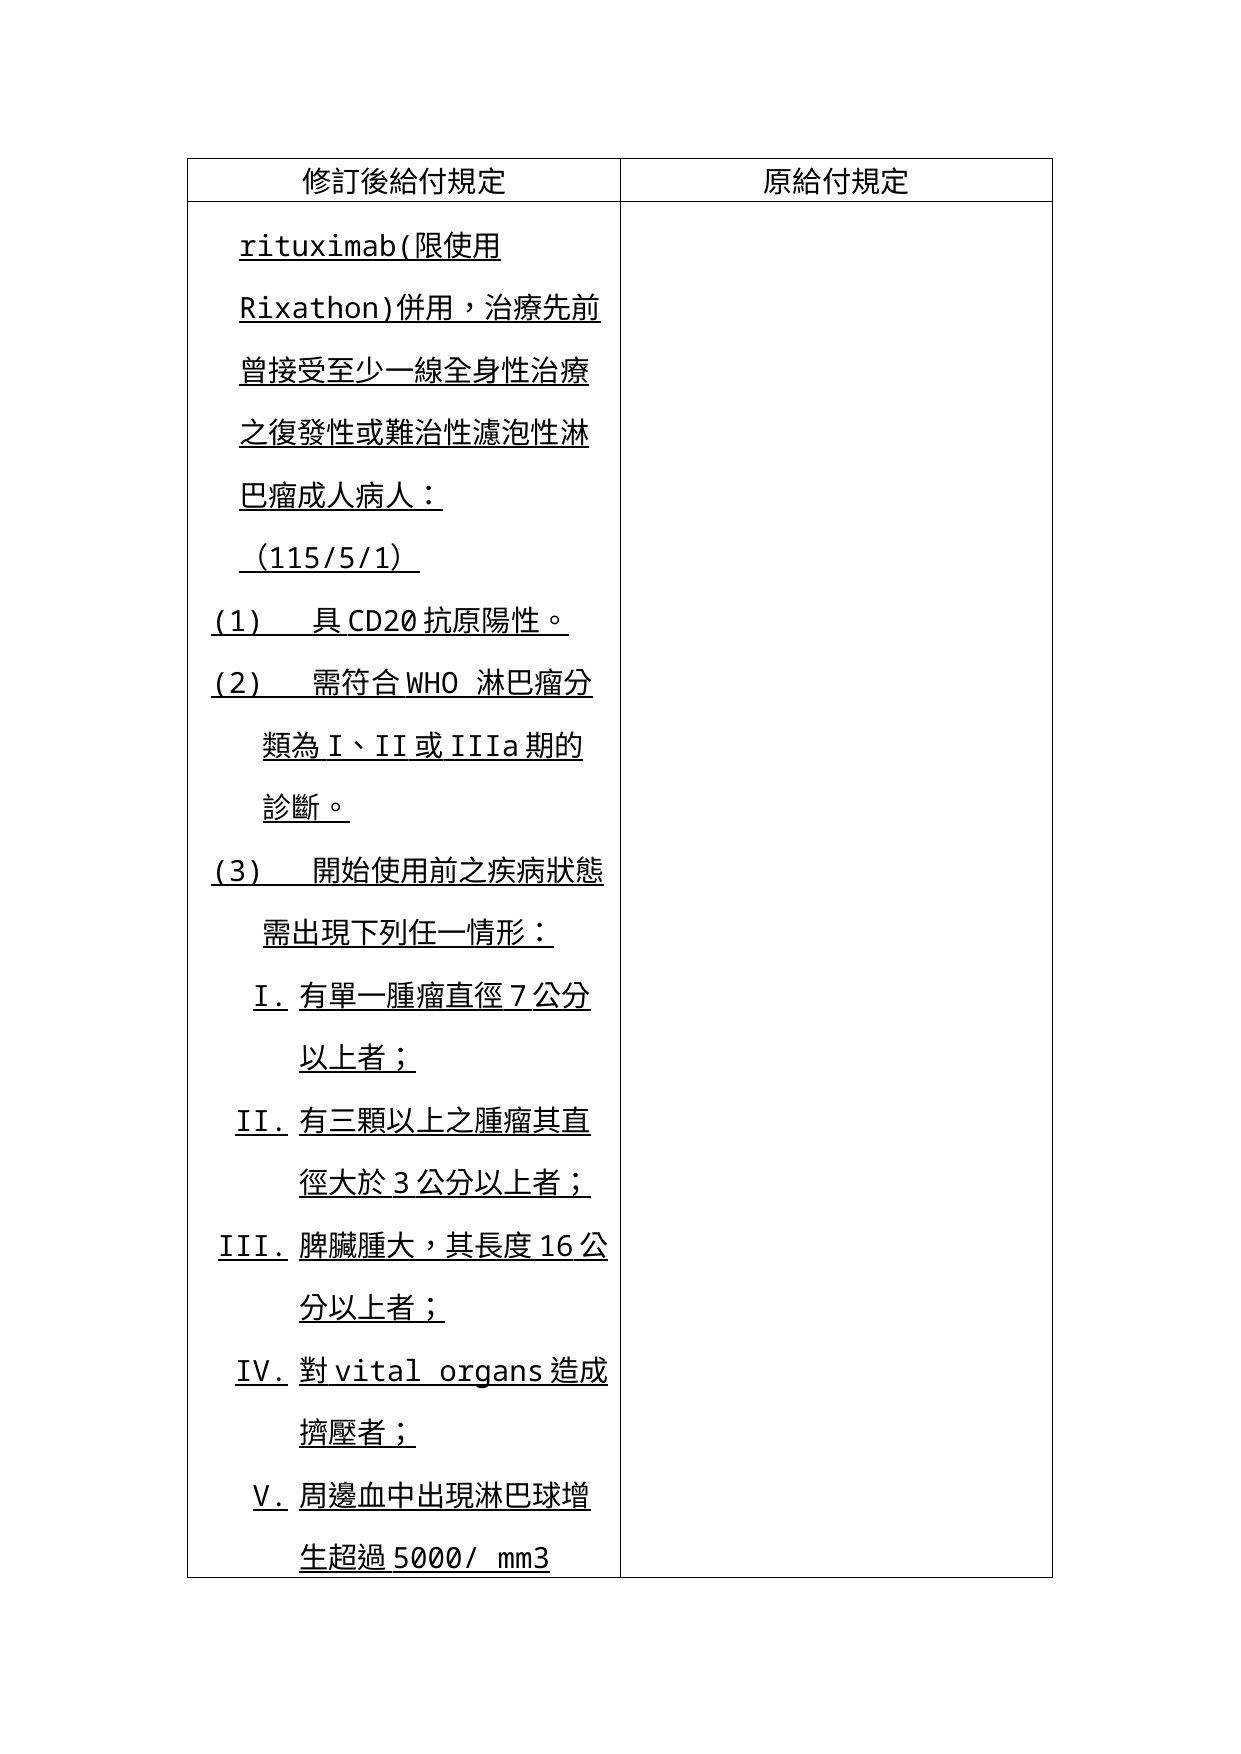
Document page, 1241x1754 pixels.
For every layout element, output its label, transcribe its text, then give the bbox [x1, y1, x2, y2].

table_cell [621, 202, 1052, 1577]
table_header 修訂後給付規定 [188, 159, 620, 201]
table_cell 9.43.Lenalidomide(如Revlimid)：（101/12/1、106/10/1、109/2/1、109/8/1、112/4/1、114/10/1、115/3/1、115/4/1、115/5/1） 1.多發性骨髓瘤： (1) ~(5)(略) 2.瀰漫性大型B細胞淋巴瘤：(114/10/1、115/3/1、115/4/1) (1)~(2)(略) 3.Lenalidomide(限使用Revlimid)與rituximab(限使用Rixathon)併用，治療先前曾接受至少一線全身性治療之復發性或難治性濾泡性淋巴瘤成人病人：（115/5/1） 具CD20抗原陽性。 需符合WHO 淋巴瘤分類為I、II或IIIa期的診斷。 開始使用前之疾病狀態需出現下列任一情形： 有單一腫瘤直徑7公分以上者； 有三顆以上之腫瘤其直徑大於3公分以上者； 脾臟腫大，其長度16公分以上者； 對vital organs造成擠壓者； 周邊血中出現淋巴球增生超過5000/ mm3者； 出現任一系列血球低下者（platelet<100,000/ mm3，或 Hb<10gm/dL，或absolute neutrophil count<1500/mm3)。 B symptoms。 需經事前審查核准後使用，每3個月需再次申請，再次申請時需檢附影像資料（CT或MRI），若未達partial remission或 complete remission，則不予給付。 每位病人最多給付12個療程，若病情惡化應即停止使用。 每日限處方1粒。 [188, 202, 620, 1577]
table_header 原給付規定 [621, 159, 1052, 201]
